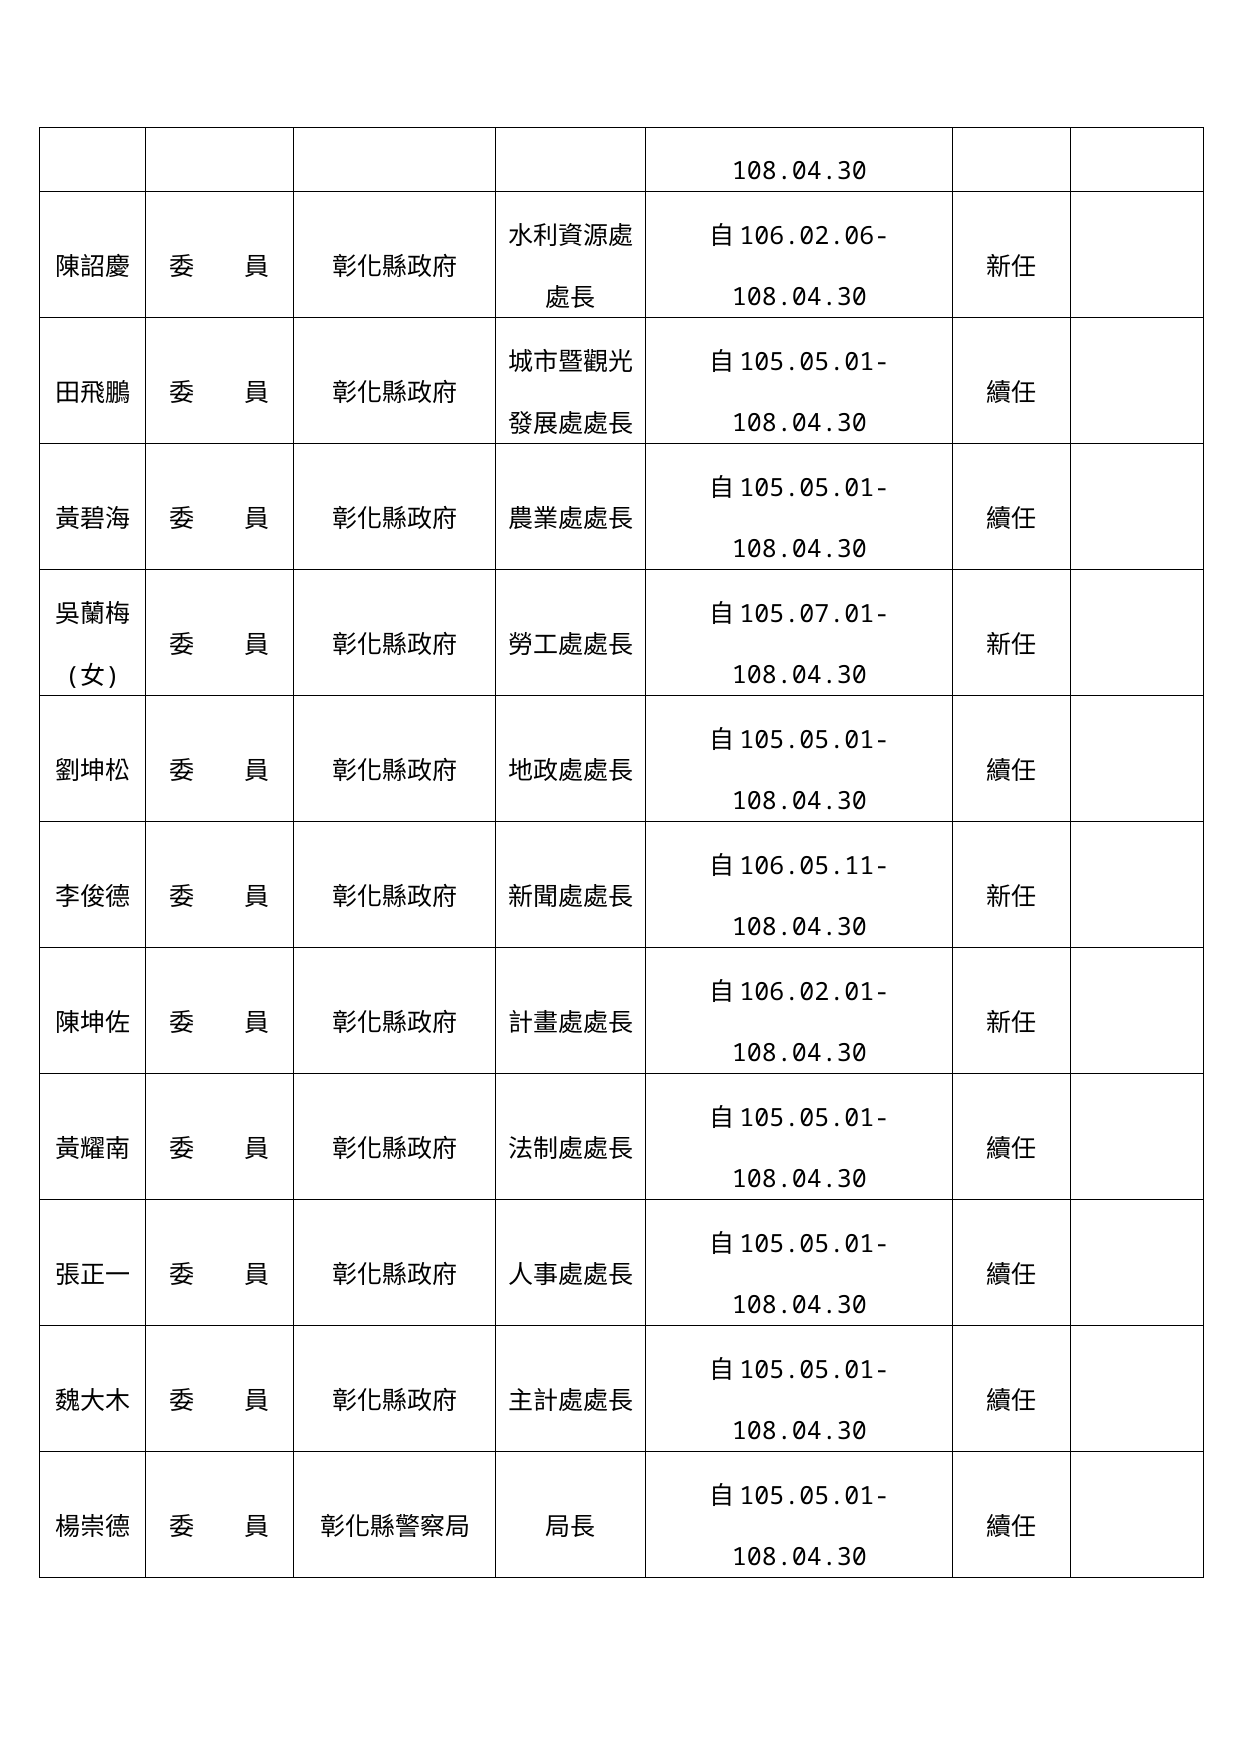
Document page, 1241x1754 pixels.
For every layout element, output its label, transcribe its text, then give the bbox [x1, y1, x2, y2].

table_cell 黃耀南 [40, 1074, 145, 1199]
table_cell [40, 128, 145, 191]
table_cell 彰化縣政府 [294, 1200, 495, 1325]
table_cell 自105.07.01-108.04.30 [646, 570, 952, 695]
table_cell 農業處處長 [496, 444, 645, 569]
table_cell 委 員 [146, 696, 293, 821]
table_cell [1071, 696, 1203, 821]
table_cell 黃碧海 [40, 444, 145, 569]
table_cell 彰化縣政府 [294, 696, 495, 821]
table_cell 彰化縣政府 [294, 192, 495, 317]
table_cell [1071, 444, 1203, 569]
table_cell 彰化縣政府 [294, 570, 495, 695]
table_cell 續任 [953, 1200, 1070, 1325]
table_cell 委 員 [146, 948, 293, 1073]
table_cell 劉坤松 [40, 696, 145, 821]
table_cell 續任 [953, 444, 1070, 569]
table_cell 委 員 [146, 1326, 293, 1451]
table_cell 陳詔慶 [40, 192, 145, 317]
table_cell 委 員 [146, 570, 293, 695]
table_cell [1071, 570, 1203, 695]
table_cell [1071, 192, 1203, 317]
table_cell 勞工處處長 [496, 570, 645, 695]
table_cell 新任 [953, 570, 1070, 695]
table_cell 委 員 [146, 444, 293, 569]
table_cell 地政處處長 [496, 696, 645, 821]
table_cell [1071, 948, 1203, 1073]
table_cell 108.04.30 [646, 128, 952, 191]
table_cell 陳坤佐 [40, 948, 145, 1073]
table_cell 張正一 [40, 1200, 145, 1325]
table_cell 楊崇德 [40, 1452, 145, 1577]
table_cell 續任 [953, 696, 1070, 821]
table_cell 自105.05.01-108.04.30 [646, 1074, 952, 1199]
table_cell 續任 [953, 318, 1070, 443]
table_cell [953, 128, 1070, 191]
table_cell [1071, 1452, 1203, 1577]
table_cell 委 員 [146, 1200, 293, 1325]
table_cell 自106.05.11-108.04.30 [646, 822, 952, 947]
table_cell 新聞處處長 [496, 822, 645, 947]
table_cell 新任 [953, 948, 1070, 1073]
table_cell 自106.02.01-108.04.30 [646, 948, 952, 1073]
table_cell 自105.05.01-108.04.30 [646, 1200, 952, 1325]
table_cell [1071, 1326, 1203, 1451]
table_cell 自105.05.01-108.04.30 [646, 696, 952, 821]
table_cell 城市暨觀光發展處處長 [496, 318, 645, 443]
table_cell 新任 [953, 192, 1070, 317]
table_cell 續任 [953, 1452, 1070, 1577]
table_cell 魏大木 [40, 1326, 145, 1451]
table_cell [1071, 1200, 1203, 1325]
table_cell 局長 [496, 1452, 645, 1577]
table_cell 田飛鵬 [40, 318, 145, 443]
table_cell 法制處處長 [496, 1074, 645, 1199]
table_cell 自105.05.01-108.04.30 [646, 444, 952, 569]
table_cell 彰化縣政府 [294, 822, 495, 947]
table_cell 委 員 [146, 1074, 293, 1199]
table_cell 自105.05.01-108.04.30 [646, 318, 952, 443]
table_cell 新任 [953, 822, 1070, 947]
table_cell 續任 [953, 1326, 1070, 1451]
table_cell 委 員 [146, 192, 293, 317]
table_cell 自105.05.01-108.04.30 [646, 1452, 952, 1577]
table_cell 彰化縣政府 [294, 1326, 495, 1451]
table_cell 委 員 [146, 1452, 293, 1577]
table_cell 吳蘭梅 (女) [40, 570, 145, 695]
table_cell [1071, 822, 1203, 947]
table_cell 委 員 [146, 318, 293, 443]
table_cell [1071, 1074, 1203, 1199]
table_cell 主計處處長 [496, 1326, 645, 1451]
table_cell 委 員 [146, 822, 293, 947]
table_cell [496, 128, 645, 191]
table_cell [1071, 128, 1203, 191]
table_cell 自106.02.06-108.04.30 [646, 192, 952, 317]
table_cell 彰化縣政府 [294, 444, 495, 569]
table_cell 自105.05.01-108.04.30 [646, 1326, 952, 1451]
table_cell [146, 128, 293, 191]
table_cell [294, 128, 495, 191]
table_cell 人事處處長 [496, 1200, 645, 1325]
table_cell 彰化縣政府 [294, 1074, 495, 1199]
table_cell 李俊德 [40, 822, 145, 947]
table_cell 彰化縣警察局 [294, 1452, 495, 1577]
table_cell 計畫處處長 [496, 948, 645, 1073]
table_cell 彰化縣政府 [294, 948, 495, 1073]
table_cell 水利資源處處長 [496, 192, 645, 317]
table_cell 續任 [953, 1074, 1070, 1199]
table_cell 彰化縣政府 [294, 318, 495, 443]
table_cell [1071, 318, 1203, 443]
